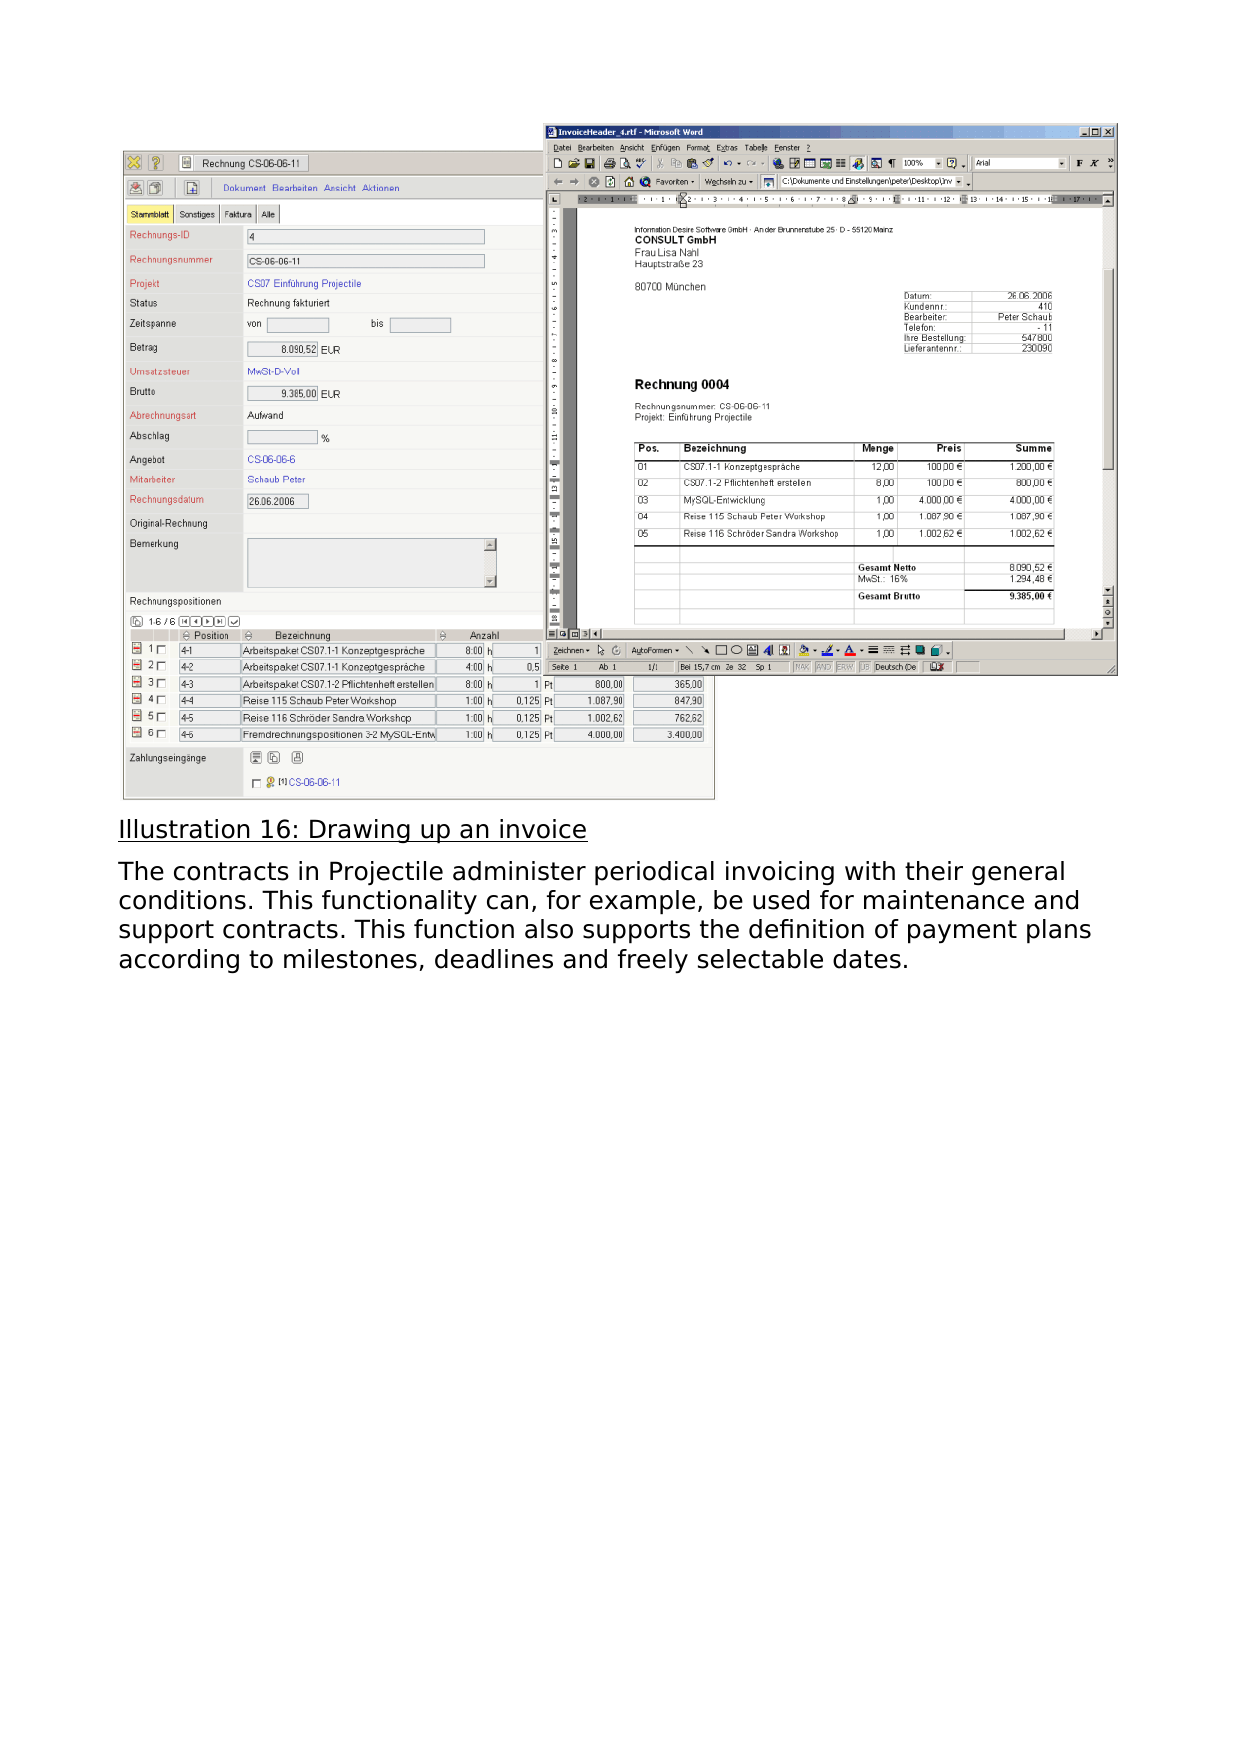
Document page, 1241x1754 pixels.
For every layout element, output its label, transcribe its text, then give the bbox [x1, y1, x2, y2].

text Illustration 16: Drawing up an invoice [118, 816, 1122, 845]
text The contracts in Projectile administer periodical invoicing with their general conditions. This functionality can, for example, be used for maintenance and support contracts. This function also supports the definition of payment plans according to milestones, deadlines and freely selectable dates. [118, 857, 1122, 974]
picture [118, 118, 1123, 804]
